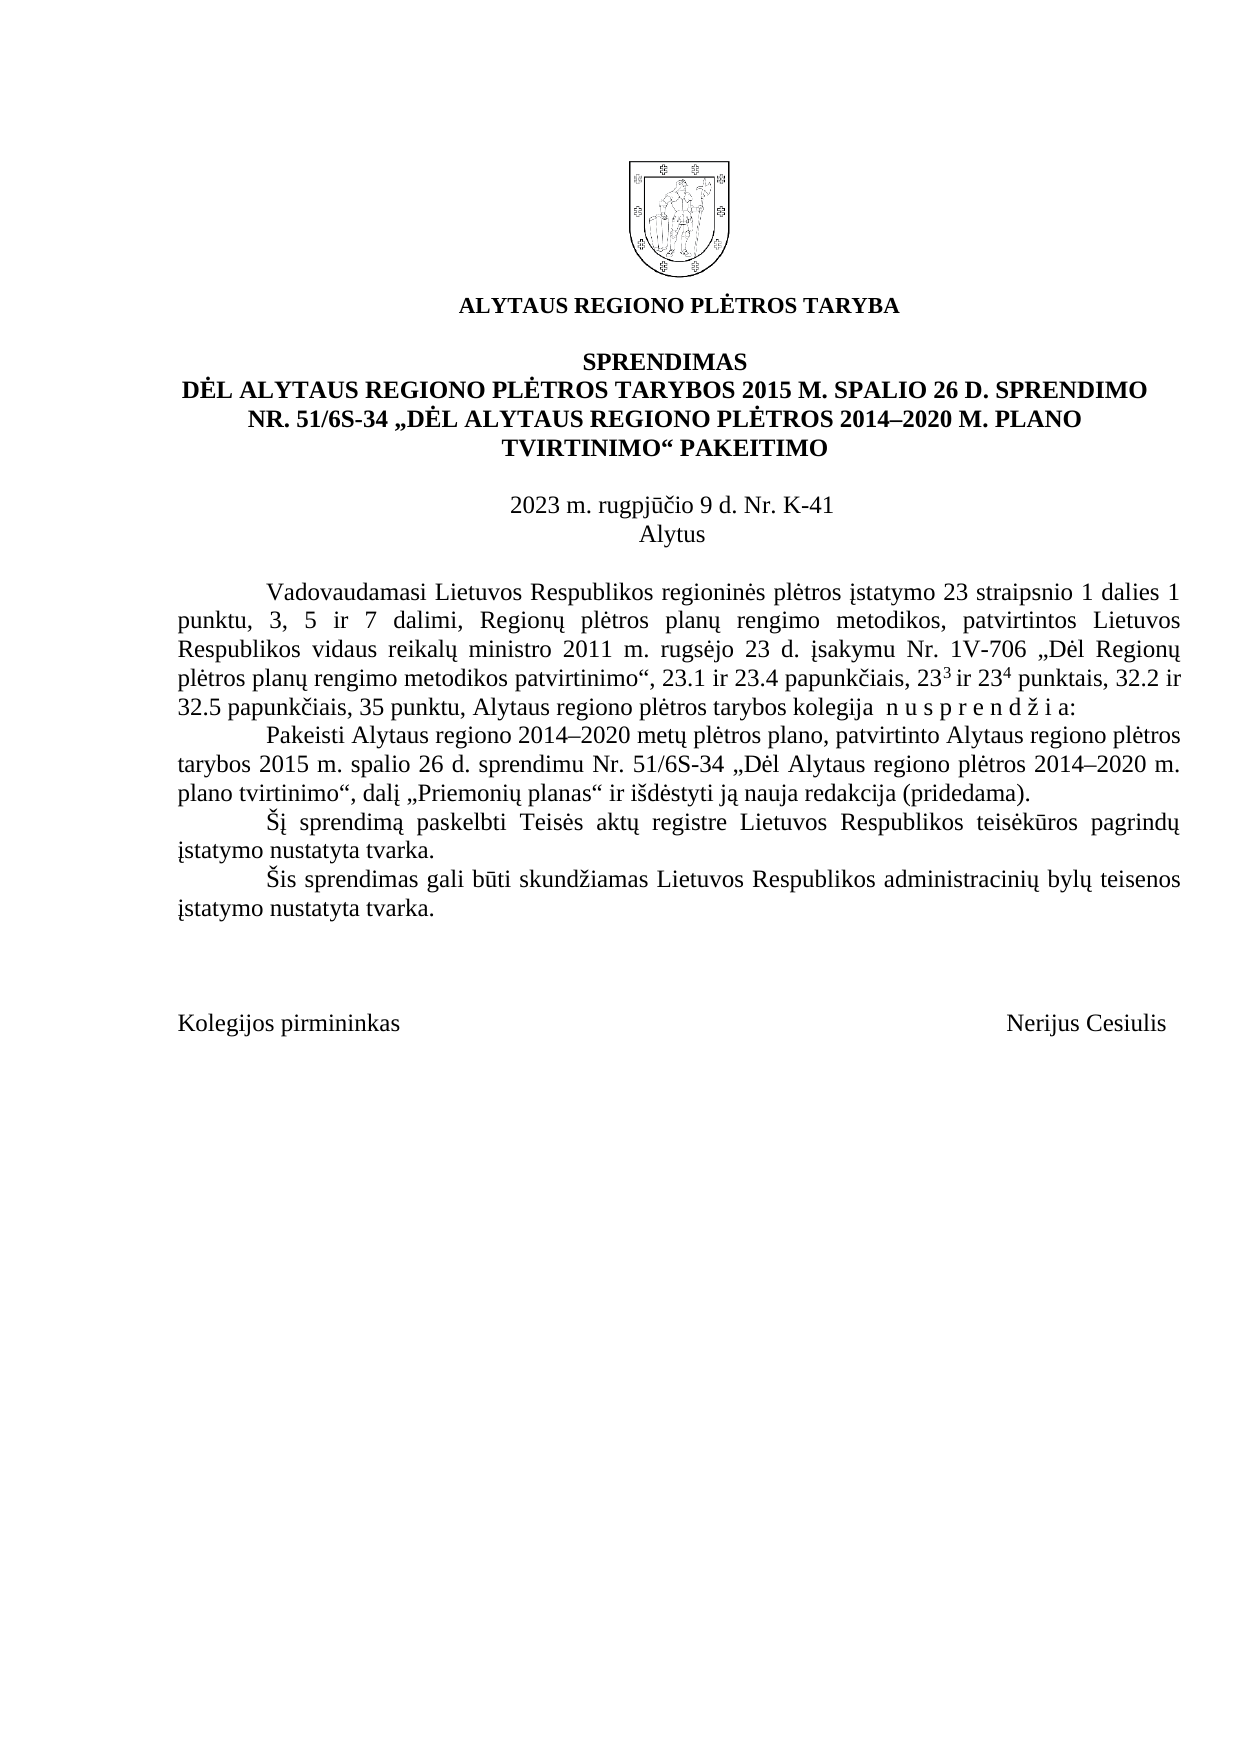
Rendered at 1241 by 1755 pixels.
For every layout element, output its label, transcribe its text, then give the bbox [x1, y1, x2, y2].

text Šį sprendimą paskelbti Teisės aktų registre Lietuvos Respublikos teisėkūros pagrindų įstatymo nustatyta tvarka. [177, 807, 1181, 864]
text Pakeisti Alytaus regiono 2014–2020 metų plėtros plano, patvirtinto Alytaus regiono plėtros tarybos 2015 m. spalio 26 d. sprendimu Nr. 51/6S-34 „Dėl Alytaus regiono plėtros 2014–2020 m. plano tvirtinimo“, dalį „Priemonių planas“ ir išdėstyti ją nauja redakcija (pridedama). [177, 721, 1181, 807]
text Šis sprendimas gali būti skundžiamas Lietuvos Respublikos administracinių bylų teisenos įstatymo nustatyta tvarka. [177, 864, 1181, 922]
text Kolegijos pirmininkas Nerijus Cesiulis [177, 1008, 1181, 1037]
text DĖL ALYTAUS REGIONO PLĖTROS TARYBOS 2015 M. SPALIO 26 D. SPRENDIMO NR. 51/6S-34 „DĖL ALYTAUS REGIONO PLĖTROS 2014–2020 M. PLANO TVIRTINIMO“ PAKEITIMO [177, 376, 1153, 462]
text ALYTAUS REGIONO PLĖTROS TARYBA [177, 292, 1181, 318]
text SPRENDIMAS [177, 347, 1153, 376]
text 2023 m. rugpjūčio 9 d. Nr. K-41 [177, 491, 1167, 519]
text Alytus [177, 519, 1167, 548]
text Vadovaudamasi Lietuvos Respublikos regioninės plėtros įstatymo 23 straipsnio 1 dalies 1 punktu, 3, 5 ir 7 dalimi, Regionų plėtros planų rengimo metodikos, patvirtintos Lietuvos Respublikos vidaus reikalų ministro 2011 m. rugsėjo 23 d. įsakymu Nr. 1V-706 „Dėl Regionų plėtros planų rengimo metodikos patvirtinimo“, 23.1 ir 23.4 papunkčiais, 233 ir 234 punktais, 32.2 ir 32.5 papunkčiais, 35 punktu, Alytaus regiono plėtros tarybos kolegija n u s p r e n d ž i a: [177, 577, 1181, 721]
